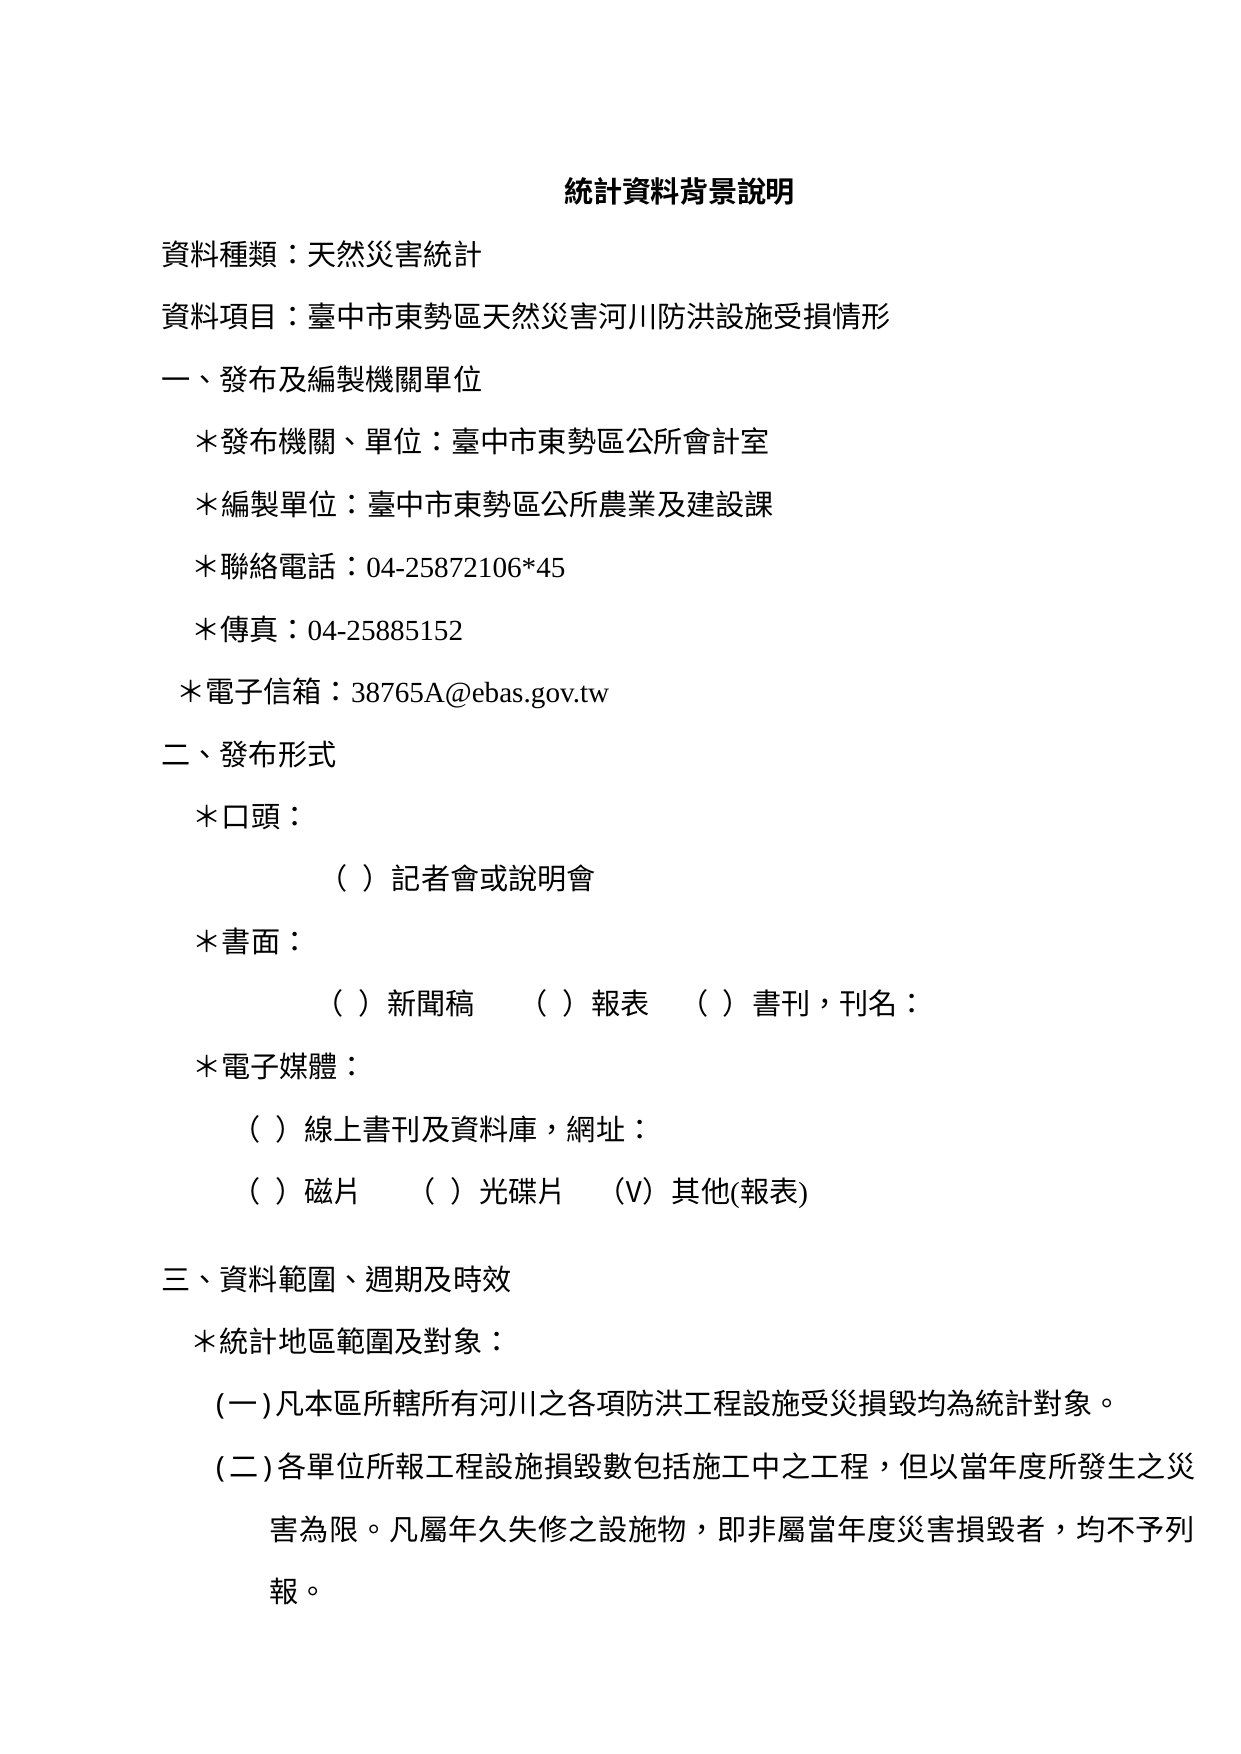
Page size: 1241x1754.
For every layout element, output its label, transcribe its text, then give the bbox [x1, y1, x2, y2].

table_header 統計資料背景說明 資料種類：天然災害統計 資料項目：臺中市東勢區天然災害河川防洪設施受損情形 一、發布及編製機關單位 ＊發布機關、單位：臺中市東勢區公所會計室 ＊編製單位：臺中市東勢區公所農業及建設課 ＊聯絡電話：04-25872106*45 ＊傳真：04-25885152 ＊電子信箱：38765A@ebas.gov.tw 二、發布形式 口頭： （ ）記者會或說明會 書面： （ ）新聞稿 （ ）報表 （ ）書刊，刊名： ＊電子媒體： （ ）線上書刊及資料庫，網址： （ ）磁片 （ ）光碟片 （V）其他(報表) 三、資料範圍、週期及時效 ＊統計地區範圍及對象： (一)凡本區所轄所有河川之各項防洪工程設施受災損毀均為統計對象。 (二)各單位所報工程設施損毀數包括施工中之工程，但以當年度所發生之災害為限。凡屬年久失修之設施物，即非屬當年度災害損毀者，均不予列報。 [150, 148, 1209, 1638]
